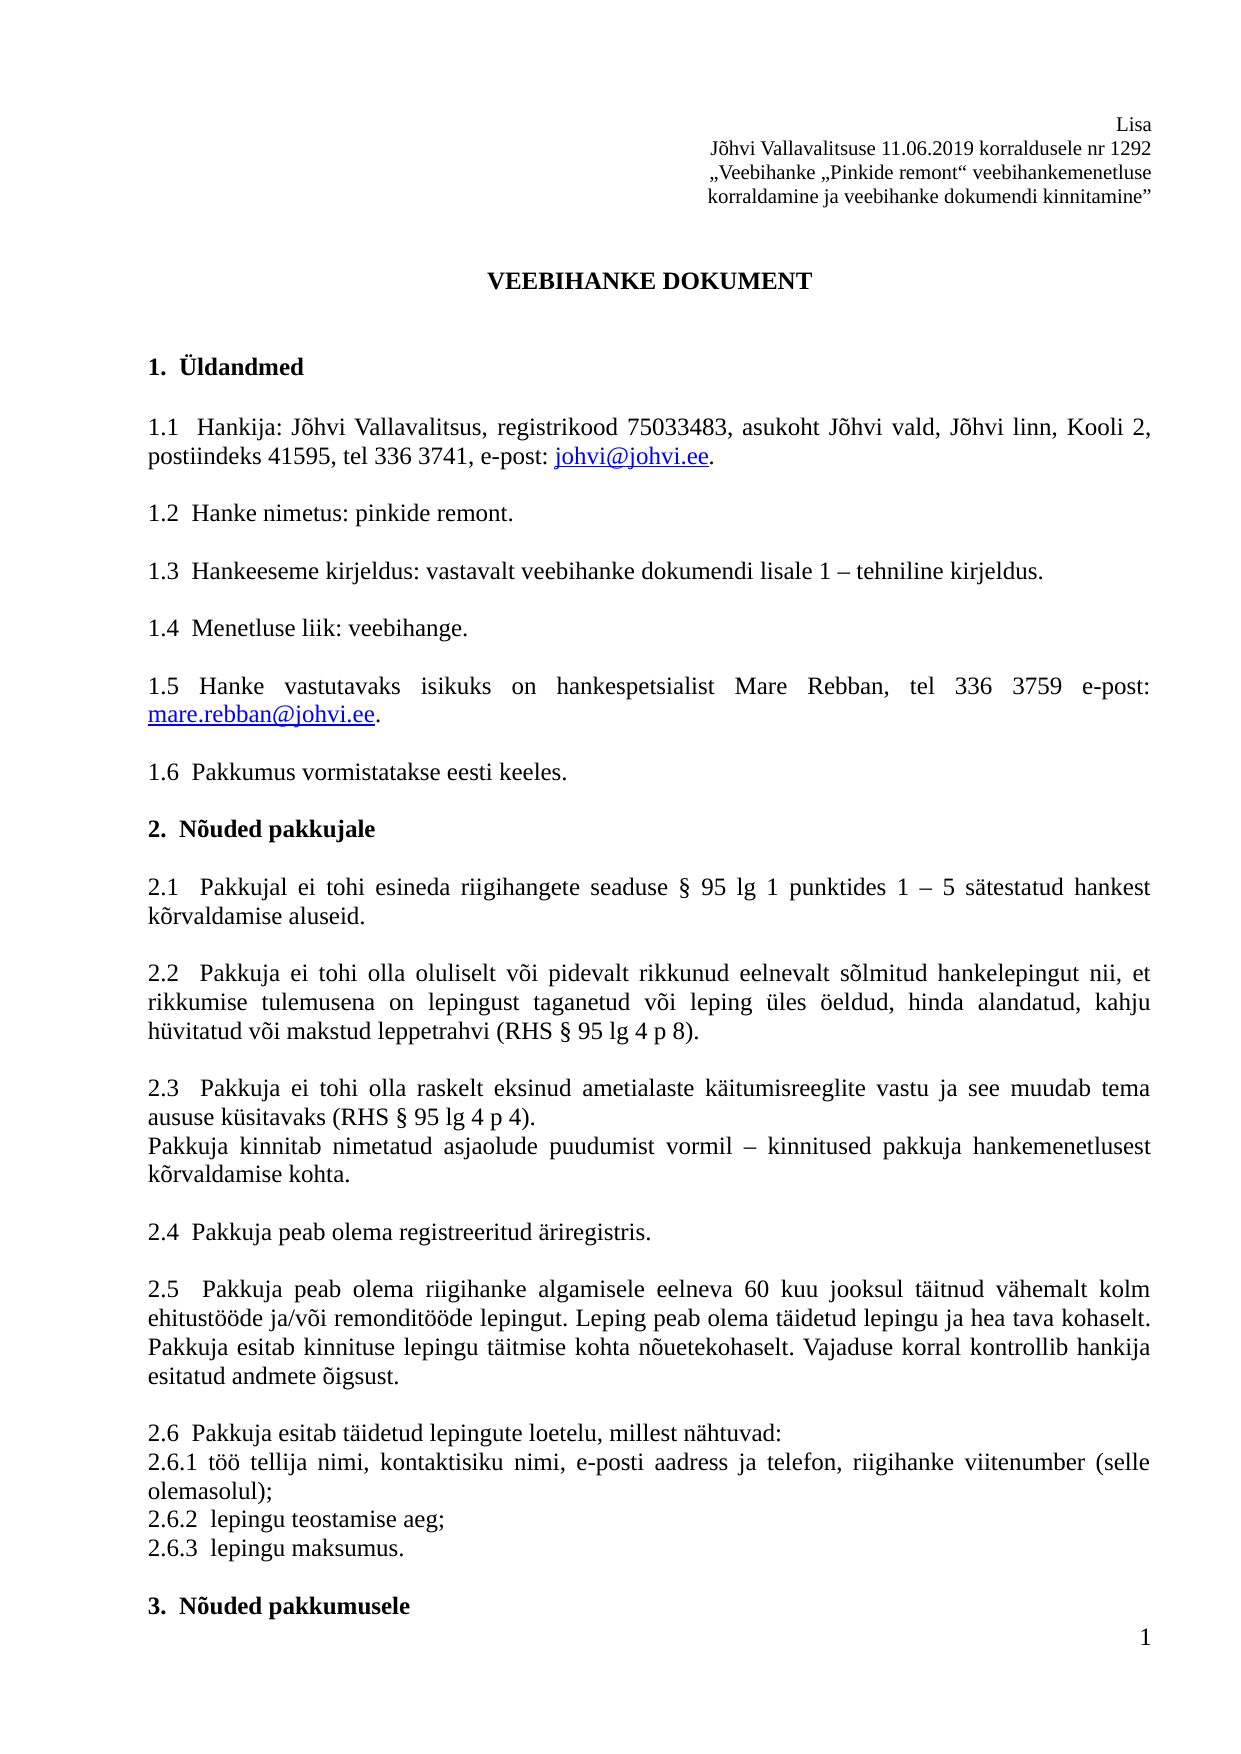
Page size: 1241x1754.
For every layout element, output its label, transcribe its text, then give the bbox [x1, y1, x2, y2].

text 2.6 Pakkuja esitab täidetud lepingute loetelu, millest nähtuvad: [148, 1418, 1152, 1447]
text 2.2 Pakkuja ei tohi olla oluliselt või pidevalt rikkunud eelnevalt sõlmitud hankelepingut nii, et rikkumise tulemusena on lepingust taganetud või leping üles öeldud, hinda alandatud, kahju hüvitatud või makstud leppetrahvi (RHS § 95 lg 4 p 8). [148, 958, 1152, 1044]
text 2.3 Pakkuja ei tohi olla raskelt eksinud ametialaste käitumisreeglite vastu ja see muudab tema aususe küsitavaks (RHS § 95 lg 4 p 4). [148, 1073, 1152, 1131]
text 1.5 Hanke vastutavaks isikuks on hankespetsialist Mare Rebban, tel 336 3759 e-post: mare.rebban@johvi.ee. [148, 671, 1152, 728]
text 3. Nõuded pakkumusele [148, 1591, 1152, 1619]
text 2. Nõuded pakkujale [148, 814, 1152, 843]
text Pakkuja kinnitab nimetatud asjaolude puudumist vormil – kinnitused pakkuja hankemenetlusest kõrvaldamise kohta. [148, 1131, 1152, 1188]
text 2.6.1 töö tellija nimi, kontaktisiku nimi, e-posti aadress ja telefon, riigihanke viitenumber (selle olemasolul); [148, 1447, 1152, 1504]
text Lisa [148, 112, 1152, 136]
text 1. Üldandmed [148, 352, 1152, 381]
text 2.6.2 lepingu teostamise aeg; [148, 1504, 1152, 1533]
text „Veebihanke „Pinkide remont“ veebihankemenetluse [148, 160, 1152, 184]
text 2.1 Pakkujal ei tohi esineda riigihangete seaduse § 95 lg 1 punktides 1 – 5 sätestatud hankest kõrvaldamise aluseid. [148, 872, 1152, 929]
text 2.6.3 lepingu maksumus. [148, 1533, 1152, 1562]
text 1.4 Menetluse liik: veebihange. [148, 613, 1152, 642]
text 1.1 Hankija: Jõhvi Vallavalitsus, registrikood 75033483, asukoht Jõhvi vald, Jõhvi linn, Kooli 2, postiindeks 41595, tel 336 3741, e-post: johvi@johvi.ee. [148, 412, 1152, 469]
text VEEBIHANKE DOKUMENT [148, 266, 1152, 295]
text 1.3 Hankeeseme kirjeldus: vastavalt veebihanke dokumendi lisale 1 – tehniline kirjeldus. [148, 556, 1152, 584]
text 1.2 Hanke nimetus: pinkide remont. [148, 498, 1152, 527]
text korraldamine ja veebihanke dokumendi kinnitamine” [148, 184, 1152, 208]
text 2.4 Pakkuja peab olema registreeritud äriregistris. [148, 1217, 1152, 1246]
text 1.6 Pakkumus vormistatakse eesti keeles. [148, 757, 1152, 786]
text 2.5 Pakkuja peab olema riigihanke algamisele eelneva 60 kuu jooksul täitnud vähemalt kolm ehitustööde ja/või remonditööde lepingut. Leping peab olema täidetud lepingu ja hea tava kohaselt. Pakkuja esitab kinnituse lepingu täitmise kohta nõuetekohaselt. Vajaduse korral kontrollib hankija esitatud andmete õigsust. [148, 1274, 1152, 1389]
text Jõhvi Vallavalitsuse 11.06.2019 korraldusele nr 1292 [148, 136, 1152, 160]
